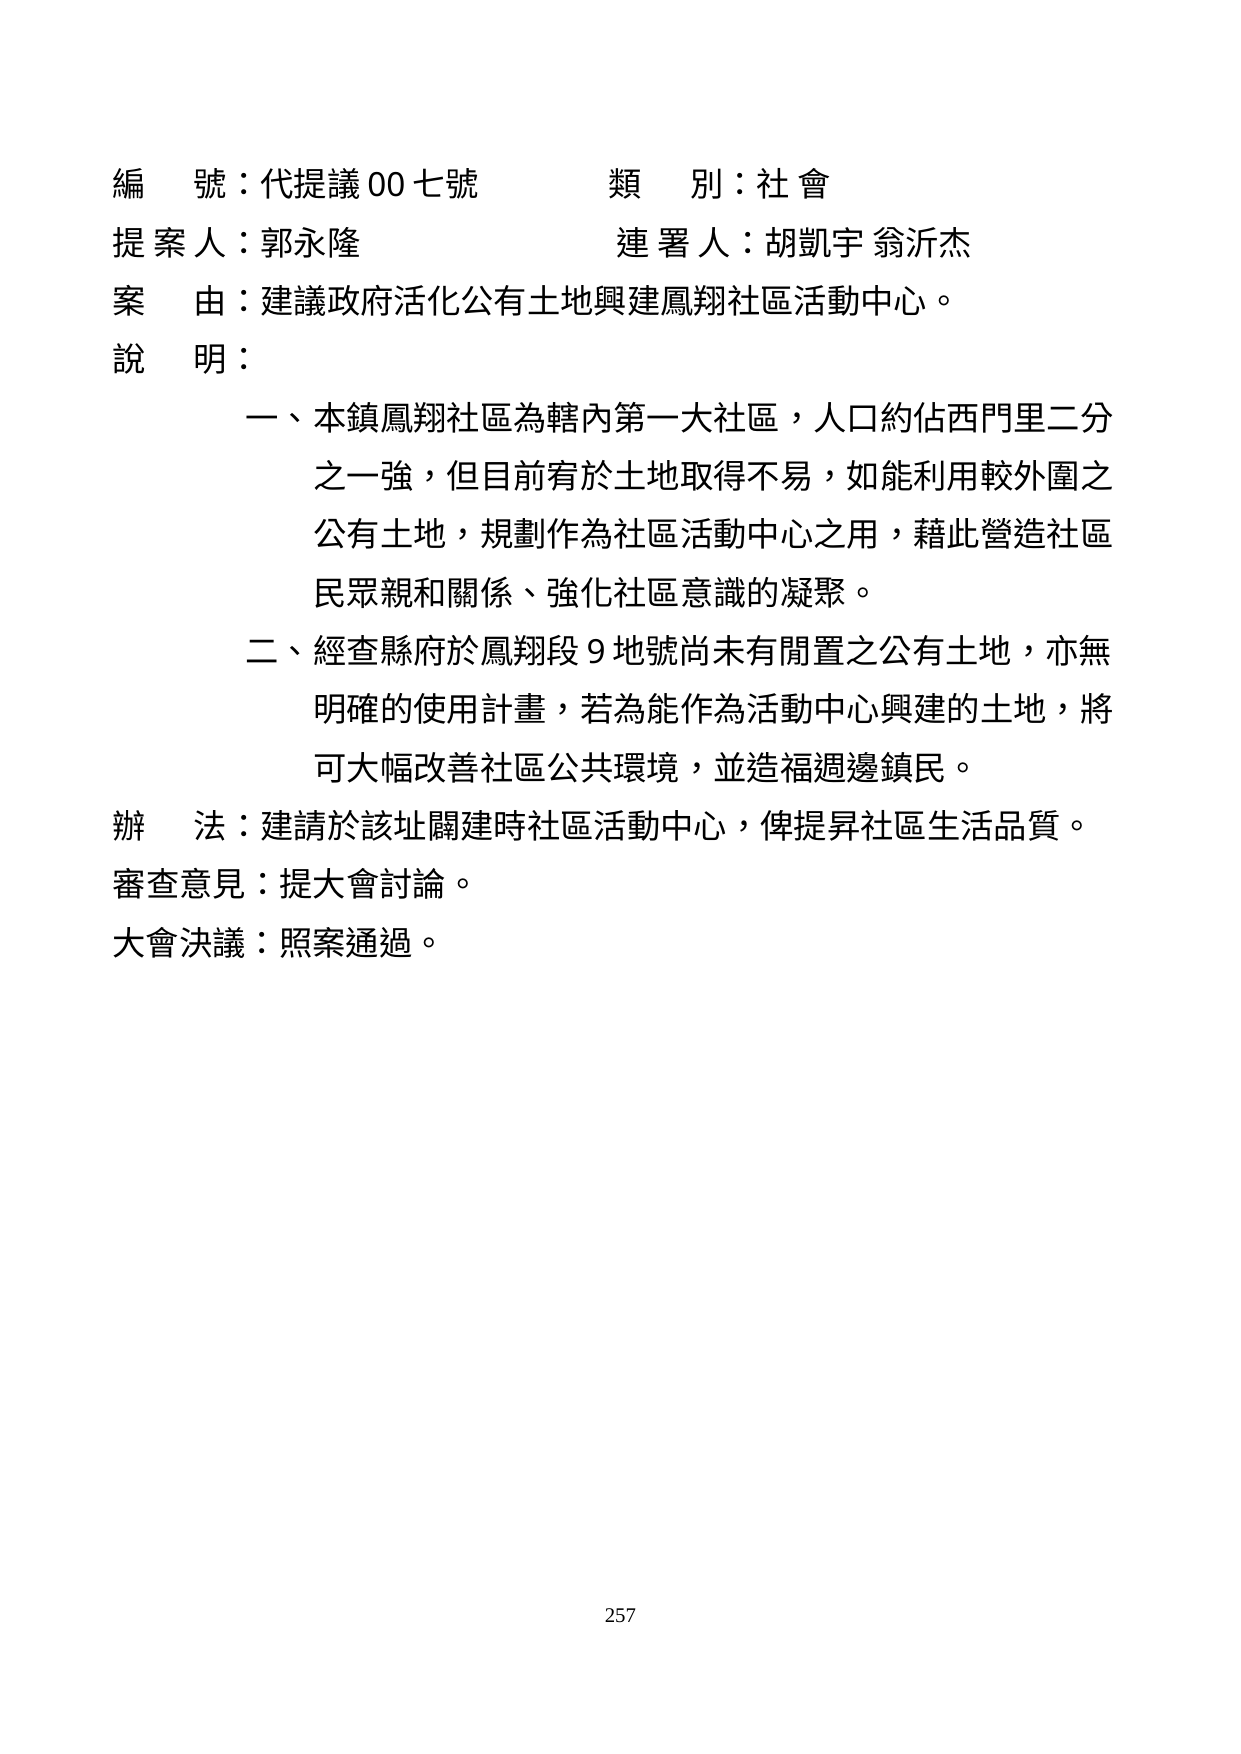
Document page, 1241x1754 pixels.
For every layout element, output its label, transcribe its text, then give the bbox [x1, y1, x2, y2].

text 案 由：建議政府活化公有土地興建鳳翔社區活動中心。 [112, 267, 1128, 325]
list 經查縣府於鳳翔段9地號尚未有閒置之公有土地，亦無明確的使用計畫，若為能作為活動中心興建的土地，將可大幅改善社區公共環境，並造福週邊鎮民。 [245, 617, 1128, 792]
text 審查意見：提大會討論。 [112, 850, 1128, 908]
text 辦 法：建請於該址闢建時社區活動中心，俾提昇社區生活品質。 [112, 792, 1128, 850]
text 大會決議：照案通過。 [112, 908, 1128, 967]
text 編 號：代提議00七號 類 別：社 會 [112, 150, 1128, 208]
text 提 案 人：郭永隆 連 署 人：胡凱宇 翁沂杰 [112, 208, 1128, 267]
list 本鎮鳳翔社區為轄內第一大社區，人口約佔西門里二分之一強，但目前宥於土地取得不易，如能利用較外圍之公有土地，規劃作為社區活動中心之用，藉此營造社區民眾親和關係、強化社區意識的凝聚。 [245, 383, 1128, 617]
text 說 明： [112, 325, 1128, 383]
